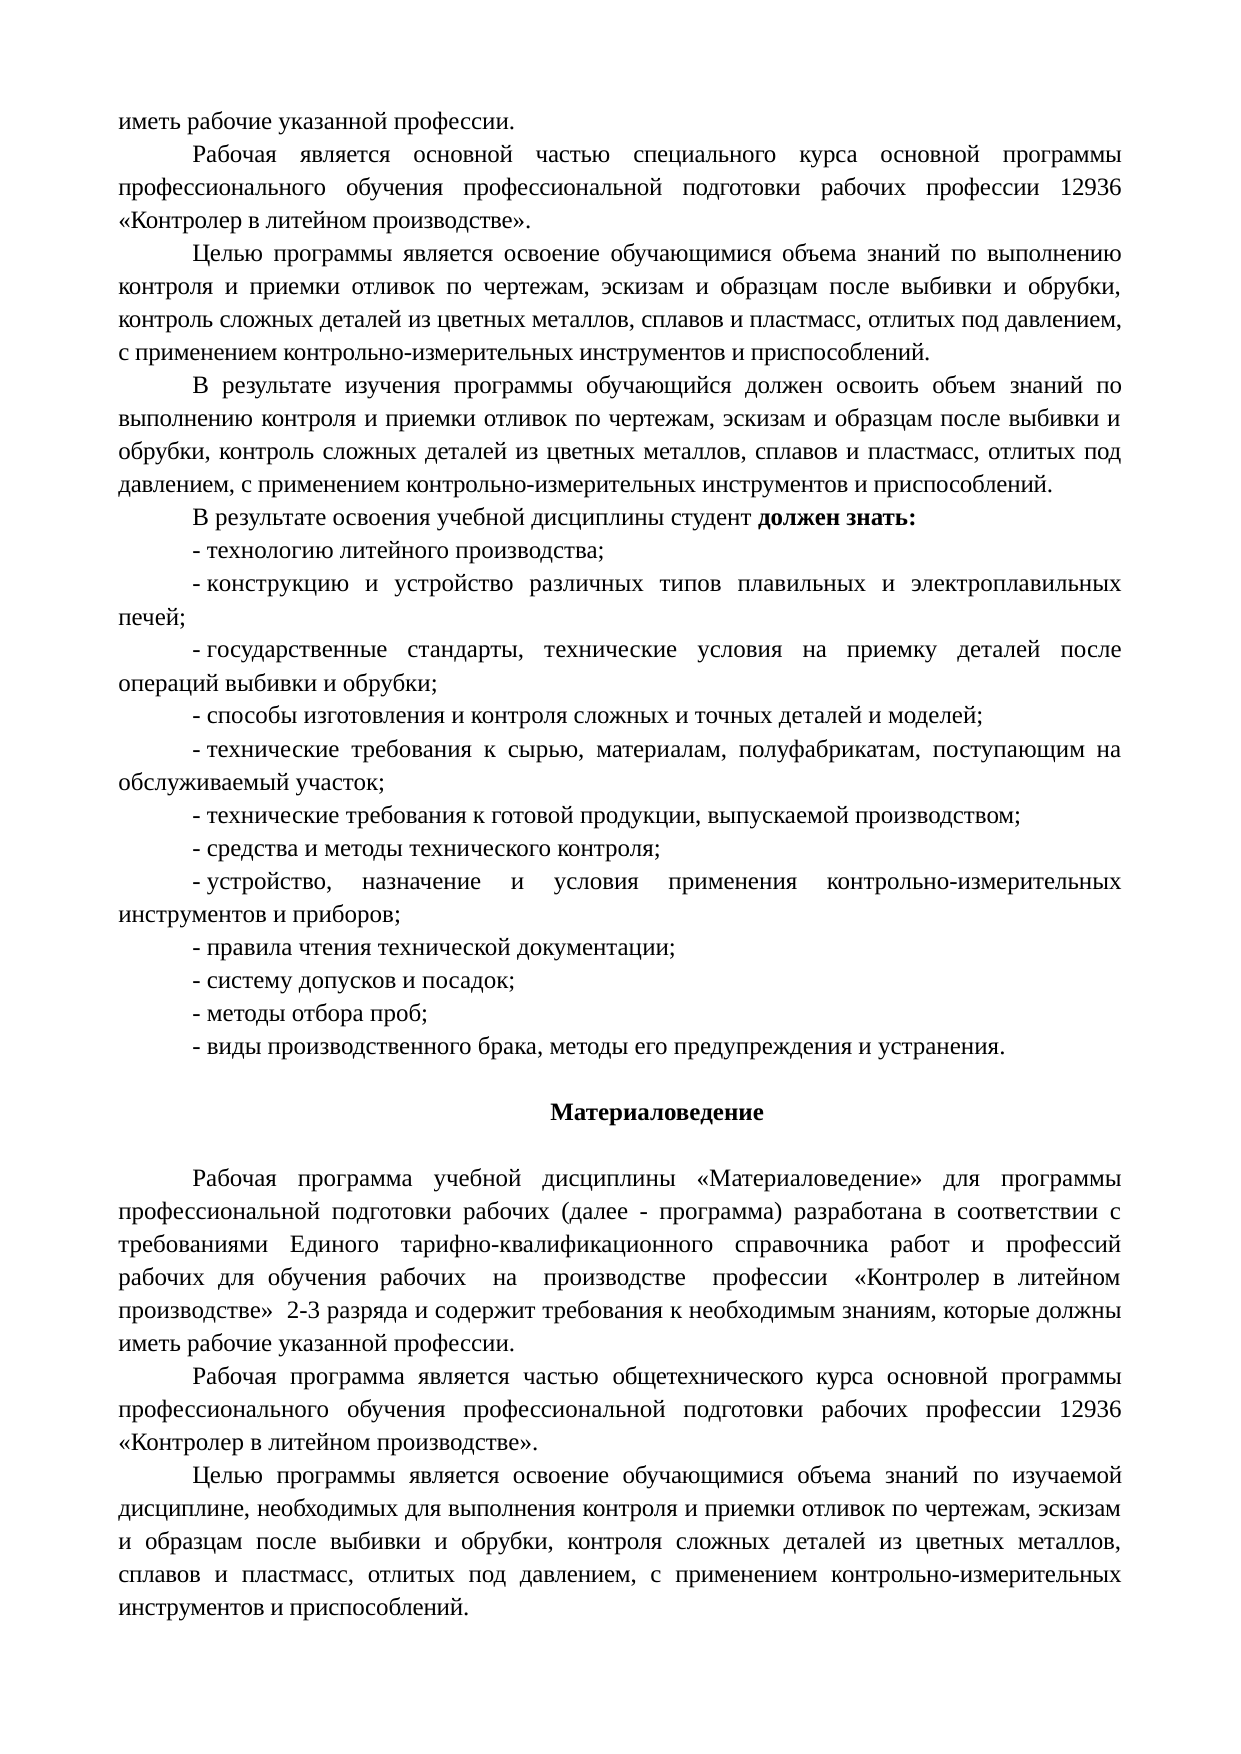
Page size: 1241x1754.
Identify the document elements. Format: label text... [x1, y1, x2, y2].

text - средства и методы технического контроля; [118, 833, 1122, 861]
text - государственные стандарты, технические условия на приемку деталей после операций выбивки и обрубки; [118, 634, 1122, 696]
text - устройство, назначение и условия применения контрольно-измерительных инструментов и приборов; [118, 866, 1122, 927]
text - технологию литейного производства; [118, 536, 1122, 564]
text иметь рабочие указанной профессии. [118, 106, 1122, 135]
text - методы отбора проб; [118, 998, 1122, 1027]
text Целью программы является освоение обучающимися объема знаний по изучаемой дисциплине, необходимых для выполнения контроля и приемки отливок по чертежам, эскизам и образцам после выбивки и обрубки, контроля сложных деталей из цветных металлов, сплавов и пластмасс, отлитых под давлением, с применением контрольно-измерительных инструментов и приспособлений. [118, 1460, 1122, 1621]
text - технические требования к готовой продукции, выпускаемой производством; [118, 800, 1122, 828]
text Рабочая программа учебной дисциплины «Материаловедение» для программы профессиональной подготовки рабочих (далее - программа) разработана в соответствии с требованиями Единого тарифно-квалификационного справочника работ и профессий рабочих для обучения рабочих на производстве профессии «Контролер в литейном производстве» 2-3 разряда и содержит требования к необходимым знаниям, которые должны иметь рабочие указанной профессии. [118, 1163, 1122, 1357]
text Целью программы является освоение обучающимися объема знаний по выполнению контроля и приемки отливок по чертежам, эскизам и образцам после выбивки и обрубки, контроль сложных деталей из цветных металлов, сплавов и пластмасс, отлитых под давлением, с применением контрольно-измерительных инструментов и приспособлений. [118, 238, 1122, 366]
text Материаловедение [118, 1097, 1122, 1126]
text - виды производственного брака, методы его предупреждения и устранения. [118, 1031, 1122, 1059]
text - конструкцию и устройство различных типов плавильных и электроплавильных печей; [118, 568, 1122, 630]
text Рабочая является основной частью специального курса основной программы профессионального обучения профессиональной подготовки рабочих профессии 12936 «Контролер в литейном производстве». [118, 139, 1122, 234]
text - систему допусков и посадок; [118, 965, 1122, 993]
text - технические требования к сырью, материалам, полуфабрикатам, поступающим на обслуживаемый участок; [118, 734, 1122, 795]
text В результате изучения программы обучающийся должен освоить объем знаний по выполнению контроля и приемки отливок по чертежам, эскизам и образцам после выбивки и обрубки, контроль сложных деталей из цветных металлов, сплавов и пластмасс, отлитых под давлением, с применением контрольно-измерительных инструментов и приспособлений. [118, 370, 1122, 498]
text Рабочая программа является частью общетехнического курса основной программы профессионального обучения профессиональной подготовки рабочих профессии 12936 «Контролер в литейном производстве». [118, 1361, 1122, 1456]
text - правила чтения технической документации; [118, 932, 1122, 961]
text В результате освоения учебной дисциплины студент должен знать: [118, 502, 1122, 531]
text - способы изготовления и контроля сложных и точных деталей и моделей; [118, 701, 1122, 729]
